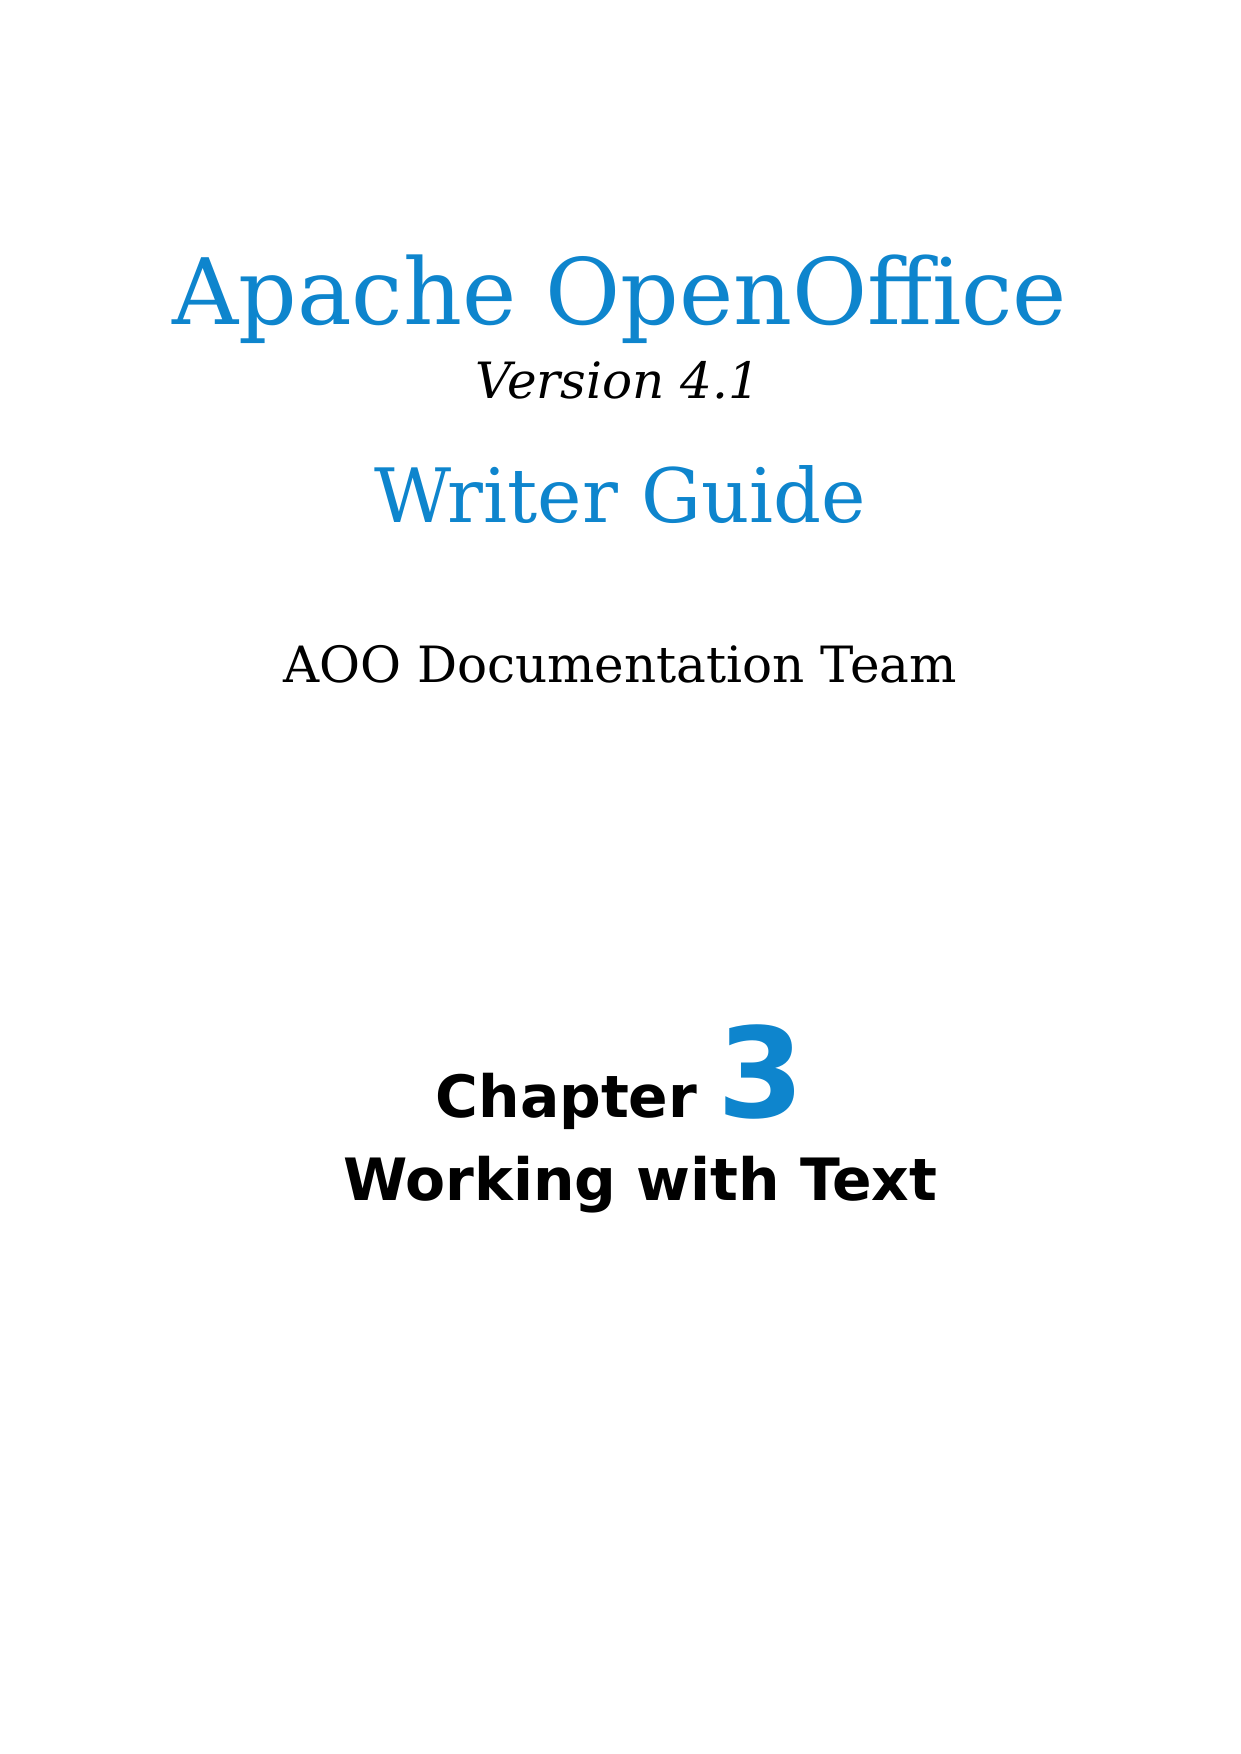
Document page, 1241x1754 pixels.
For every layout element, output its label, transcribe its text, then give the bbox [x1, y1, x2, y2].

text Writer Guide [136, 452, 1104, 540]
subtitle Version 4.1 [136, 352, 1104, 410]
text Apache OpenOffice [136, 239, 1104, 346]
text AOO Documentation Team [136, 636, 1104, 694]
subtitle Chapter 3 Working with Text [136, 1001, 1104, 1214]
